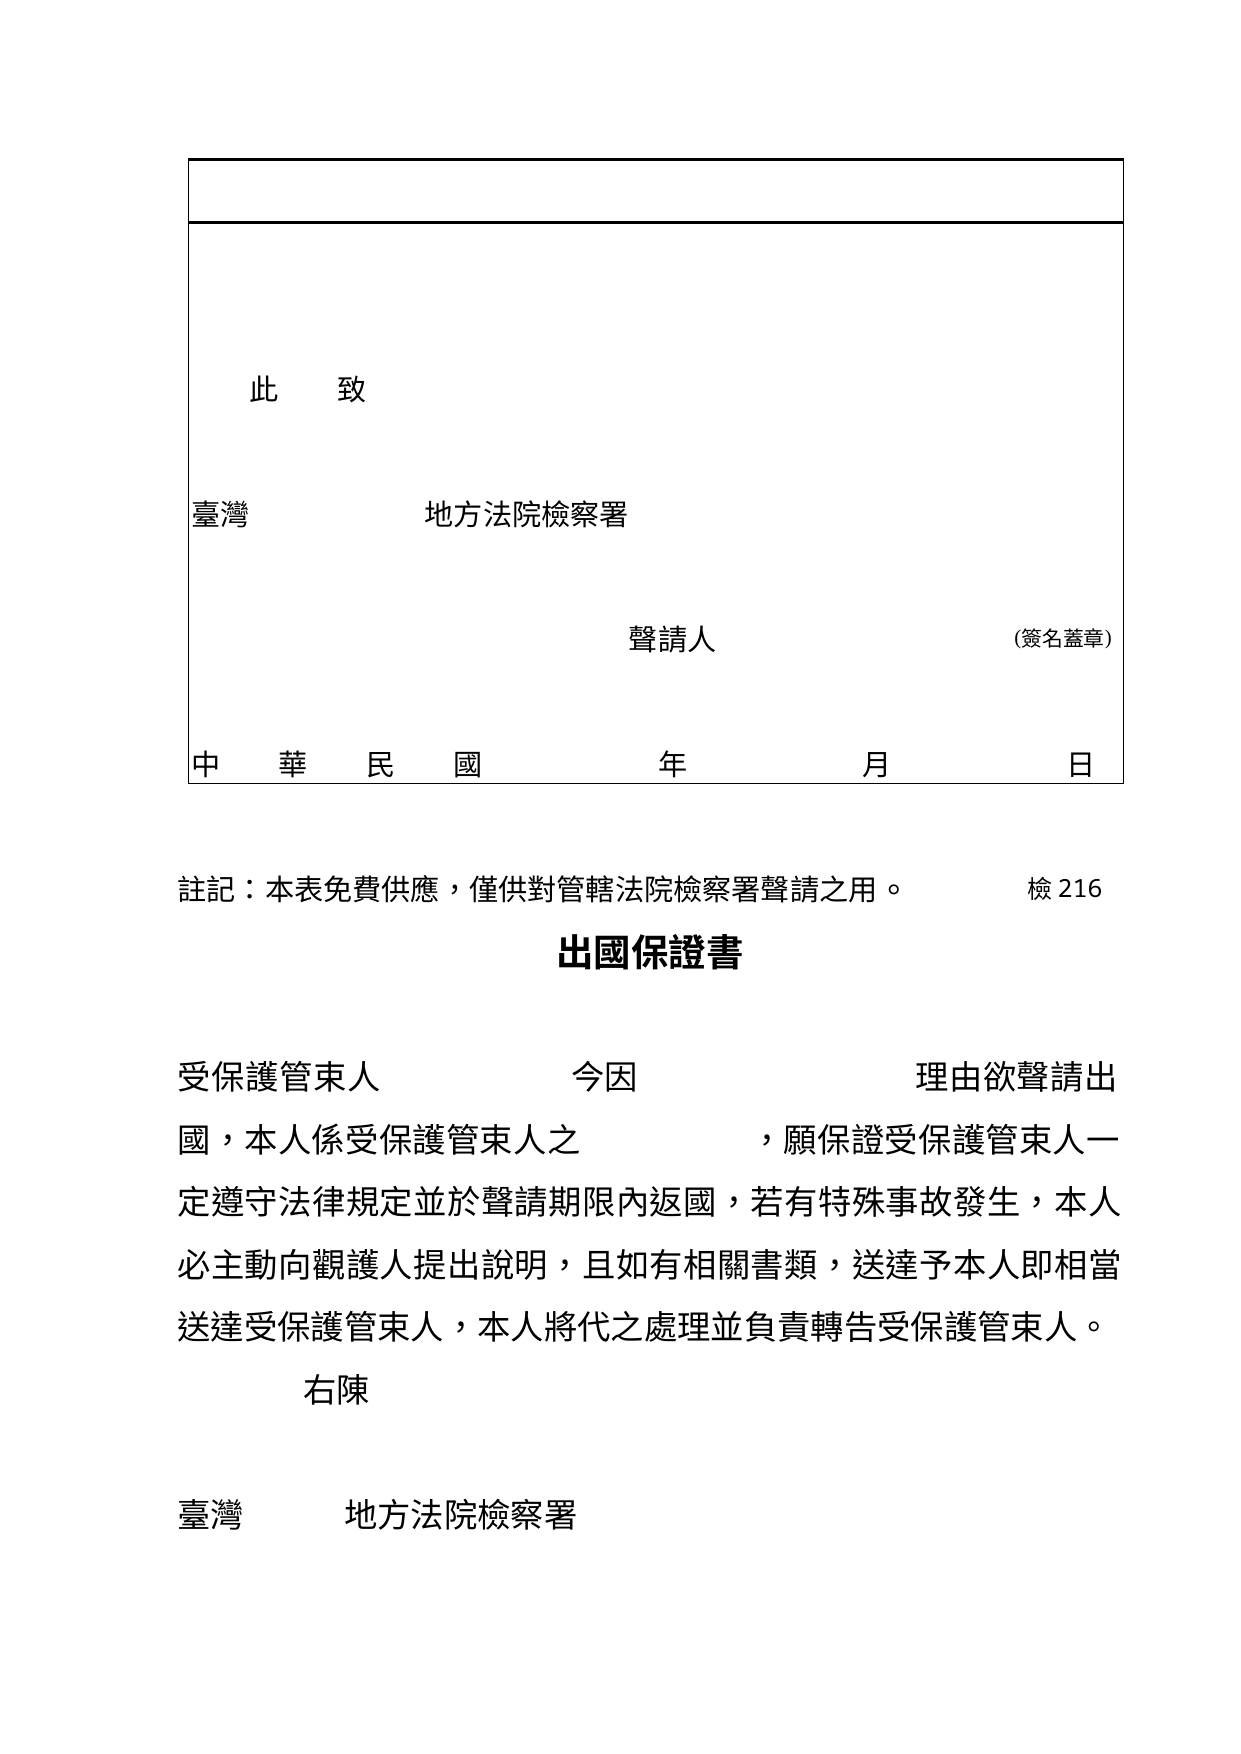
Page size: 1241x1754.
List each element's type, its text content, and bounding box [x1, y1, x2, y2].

table_cell [189, 161, 1123, 221]
text 受保護管束人 今因 理由欲聲請出國，本人係受保護管束人之 ，願保證受保護管束人一定遵守法律規定並於聲請期限內返國，若有特殊事故發生，本人必主動向觀護人提出說明，且如有相關書類，送達予本人即相當送達受保護管束人，本人將代之處理並負責轉告受保護管束人。 [177, 1033, 1122, 1346]
table_cell 此 致 臺灣 地方法院檢察署 聲請人 (簽名蓋章) 中 華 民 國 年 月 日 [189, 224, 1123, 783]
text 註記：本表免費供應，僅供對管轄法院檢察署聲請之用。 檢216 [177, 846, 1122, 908]
text 出國保證書 [177, 908, 1122, 971]
text 臺灣 地方法院檢察署 [177, 1471, 1122, 1533]
text 右陳 [227, 1346, 1122, 1408]
